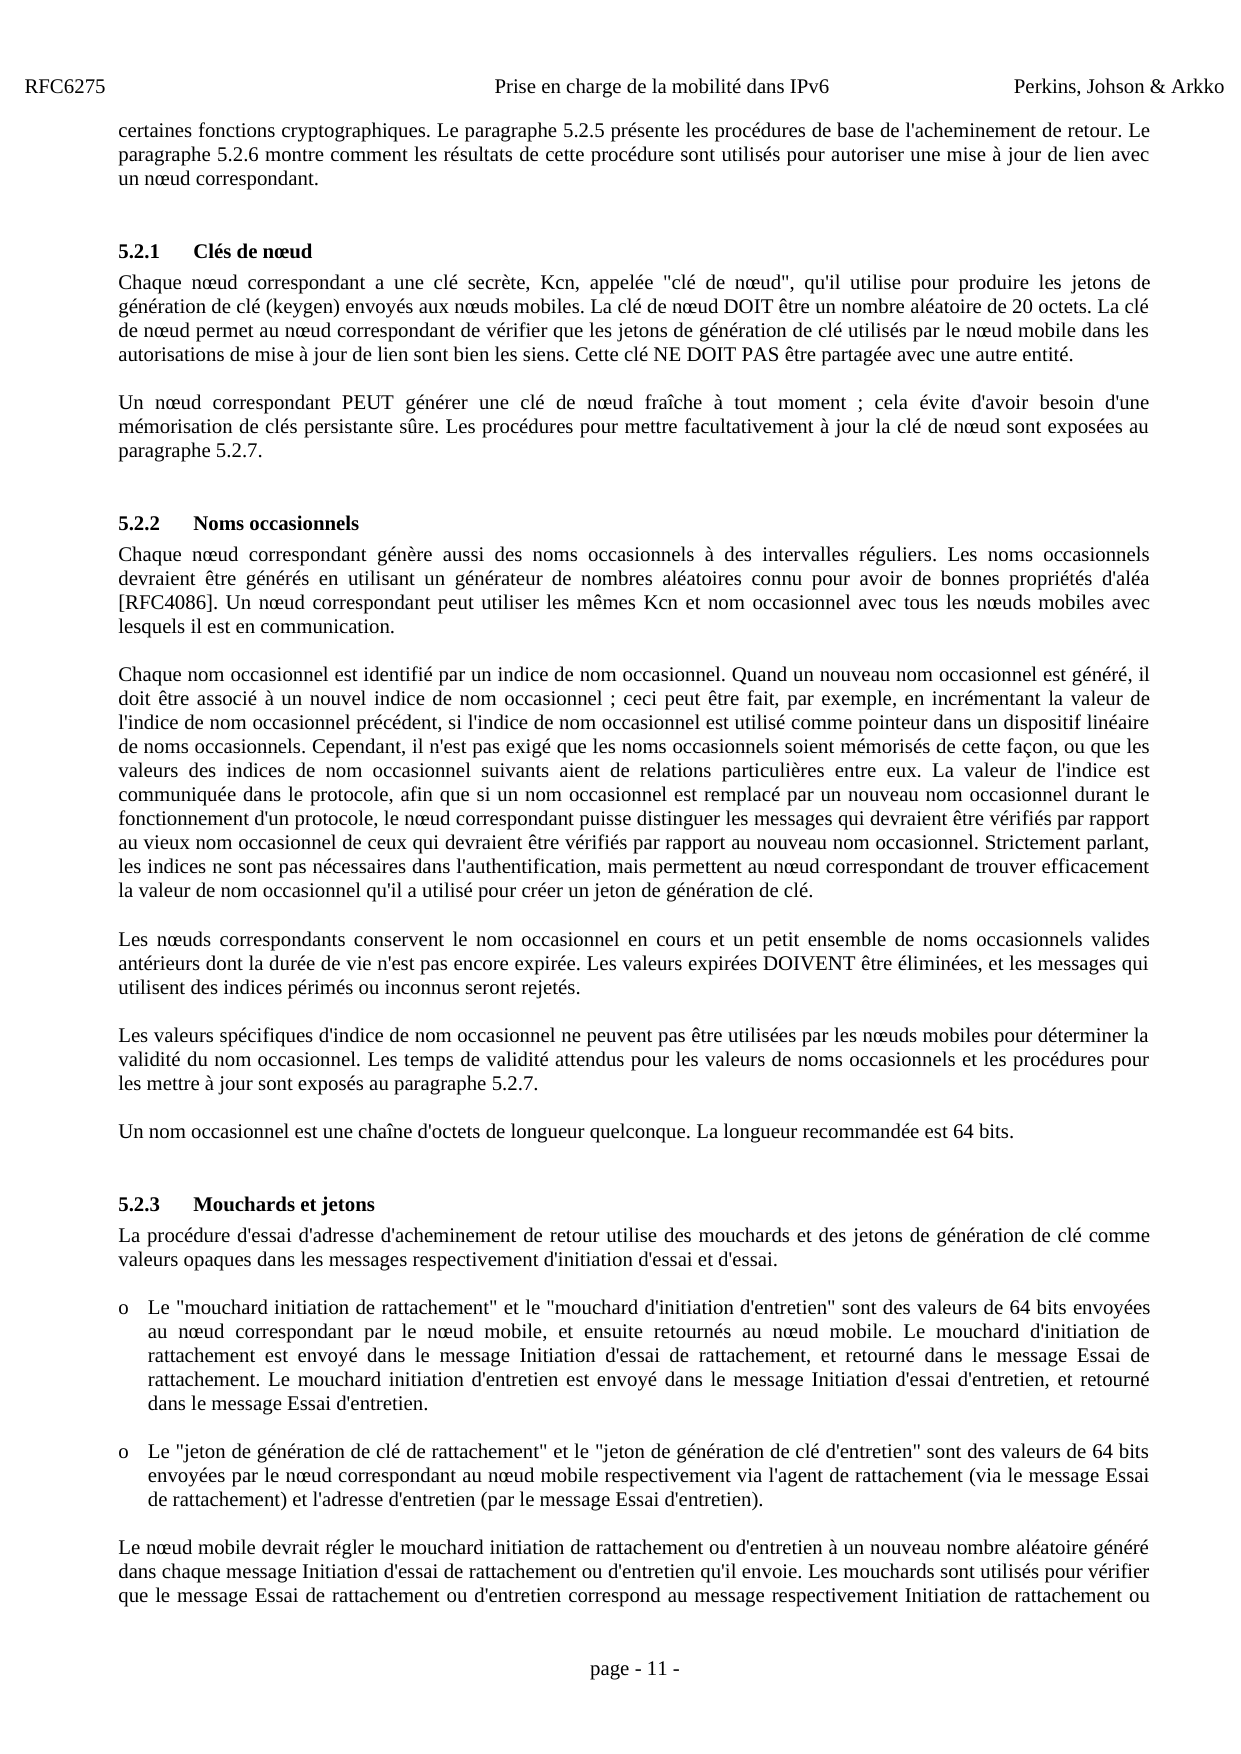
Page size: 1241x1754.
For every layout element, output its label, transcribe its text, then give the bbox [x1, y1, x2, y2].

text Les nœuds correspondants conservent le nom occasionnel en cours et un petit ensemble de noms occasionnels valides antérieurs dont la durée de vie n'est pas encore expirée. Les valeurs expirées DOIVENT être éliminées, et les messages qui utilisent des indices périmés ou inconnus seront rejetés. [118, 927, 1152, 999]
subtitle 5.2.2 Noms occasionnels [118, 511, 1152, 535]
text Le nœud mobile devrait régler le mouchard initiation de rattachement ou d'entretien à un nouveau nombre aléatoire généré dans chaque message Initiation d'essai de rattachement ou d'entretien qu'il envoie. Les mouchards sont utilisés pour vérifier que le message Essai de rattachement ou d'entretien correspond au message respectivement Initiation de rattachement ou [118, 1535, 1152, 1607]
text o Le "jeton de génération de clé de rattachement" et le "jeton de génération de clé d'entretien" sont des valeurs de 64 bits envoyées par le nœud correspondant au nœud mobile respectivement via l'agent de rattachement (via le message Essai de rattachement) et l'adresse d'entretien (par le message Essai d'entretien). [118, 1439, 1152, 1511]
text La procédure d'essai d'adresse d'acheminement de retour utilise des mouchards et des jetons de génération de clé comme valeurs opaques dans les messages respectivement d'initiation d'essai et d'essai. [118, 1222, 1152, 1271]
text Chaque nom occasionnel est identifié par un indice de nom occasionnel. Quand un nouveau nom occasionnel est généré, il doit être associé à un nouvel indice de nom occasionnel ; ceci peut être fait, par exemple, en incrémentant la valeur de l'indice de nom occasionnel précédent, si l'indice de nom occasionnel est utilisé comme pointeur dans un dispositif linéaire de noms occasionnels. Cependant, il n'est pas exigé que les noms occasionnels soient mémorisés de cette façon, ou que les valeurs des indices de nom occasionnel suivants aient de relations particulières entre eux. La valeur de l'indice est communiquée dans le protocole, afin que si un nom occasionnel est remplacé par un nouveau nom occasionnel durant le fonctionnement d'un protocole, le nœud correspondant puisse distinguer les messages qui devraient être vérifiés par rapport au vieux nom occasionnel de ceux qui devraient être vérifiés par rapport au nouveau nom occasionnel. Strictement parlant, les indices ne sont pas nécessaires dans l'authentification, mais permettent au nœud correspondant de trouver efficacement la valeur de nom occasionnel qu'il a utilisé pour créer un jeton de génération de clé. [118, 662, 1152, 902]
text Chaque nœud correspondant génère aussi des noms occasionnels à des intervalles réguliers. Les noms occasionnels devraient être générés en utilisant un générateur de nombres aléatoires connu pour avoir de bonnes propriétés d'aléa [RFC4086]. Un nœud correspondant peut utiliser les mêmes Kcn et nom occasionnel avec tous les nœuds mobiles avec lesquels il est en communication. [118, 542, 1152, 638]
text Un nœud correspondant PEUT générer une clé de nœud fraîche à tout moment ; cela évite d'avoir besoin d'une mémorisation de clés persistante sûre. Les procédures pour mettre facultativement à jour la clé de nœud sont exposées au paragraphe 5.2.7. [118, 390, 1152, 462]
text Chaque nœud correspondant a une clé secrète, Kcn, appelée "clé de nœud", qu'il utilise pour produire les jetons de génération de clé (keygen) envoyés aux nœuds mobiles. La clé de nœud DOIT être un nombre aléatoire de 20 octets. La clé de nœud permet au nœud correspondant de vérifier que les jetons de génération de clé utilisés par le nœud mobile dans les autorisations de mise à jour de lien sont bien les siens. Cette clé NE DOIT PAS être partagée avec une autre entité. [118, 270, 1152, 366]
text o Le "mouchard initiation de rattachement" et le "mouchard d'initiation d'entretien" sont des valeurs de 64 bits envoyées au nœud correspondant par le nœud mobile, et ensuite retournés au nœud mobile. Le mouchard d'initiation de rattachement est envoyé dans le message Initiation d'essai de rattachement, et retourné dans le message Essai de rattachement. Le mouchard initiation d'entretien est envoyé dans le message Initiation d'essai d'entretien, et retourné dans le message Essai d'entretien. [118, 1295, 1152, 1415]
text certaines fonctions cryptographiques. Le paragraphe 5.2.5 présente les procédures de base de l'acheminement de retour. Le paragraphe 5.2.6 montre comment les résultats de cette procédure sont utilisés pour autoriser une mise à jour de lien avec un nœud correspondant. [118, 118, 1152, 190]
subtitle 5.2.3 Mouchards et jetons [118, 1192, 1152, 1216]
subtitle 5.2.1 Clés de nœud [118, 239, 1152, 263]
text Un nom occasionnel est une chaîne d'octets de longueur quelconque. La longueur recommandée est 64 bits. [118, 1119, 1152, 1143]
text Les valeurs spécifiques d'indice de nom occasionnel ne peuvent pas être utilisées par les nœuds mobiles pour déterminer la validité du nom occasionnel. Les temps de validité attendus pour les valeurs de noms occasionnels et les procédures pour les mettre à jour sont exposés au paragraphe 5.2.7. [118, 1023, 1152, 1095]
